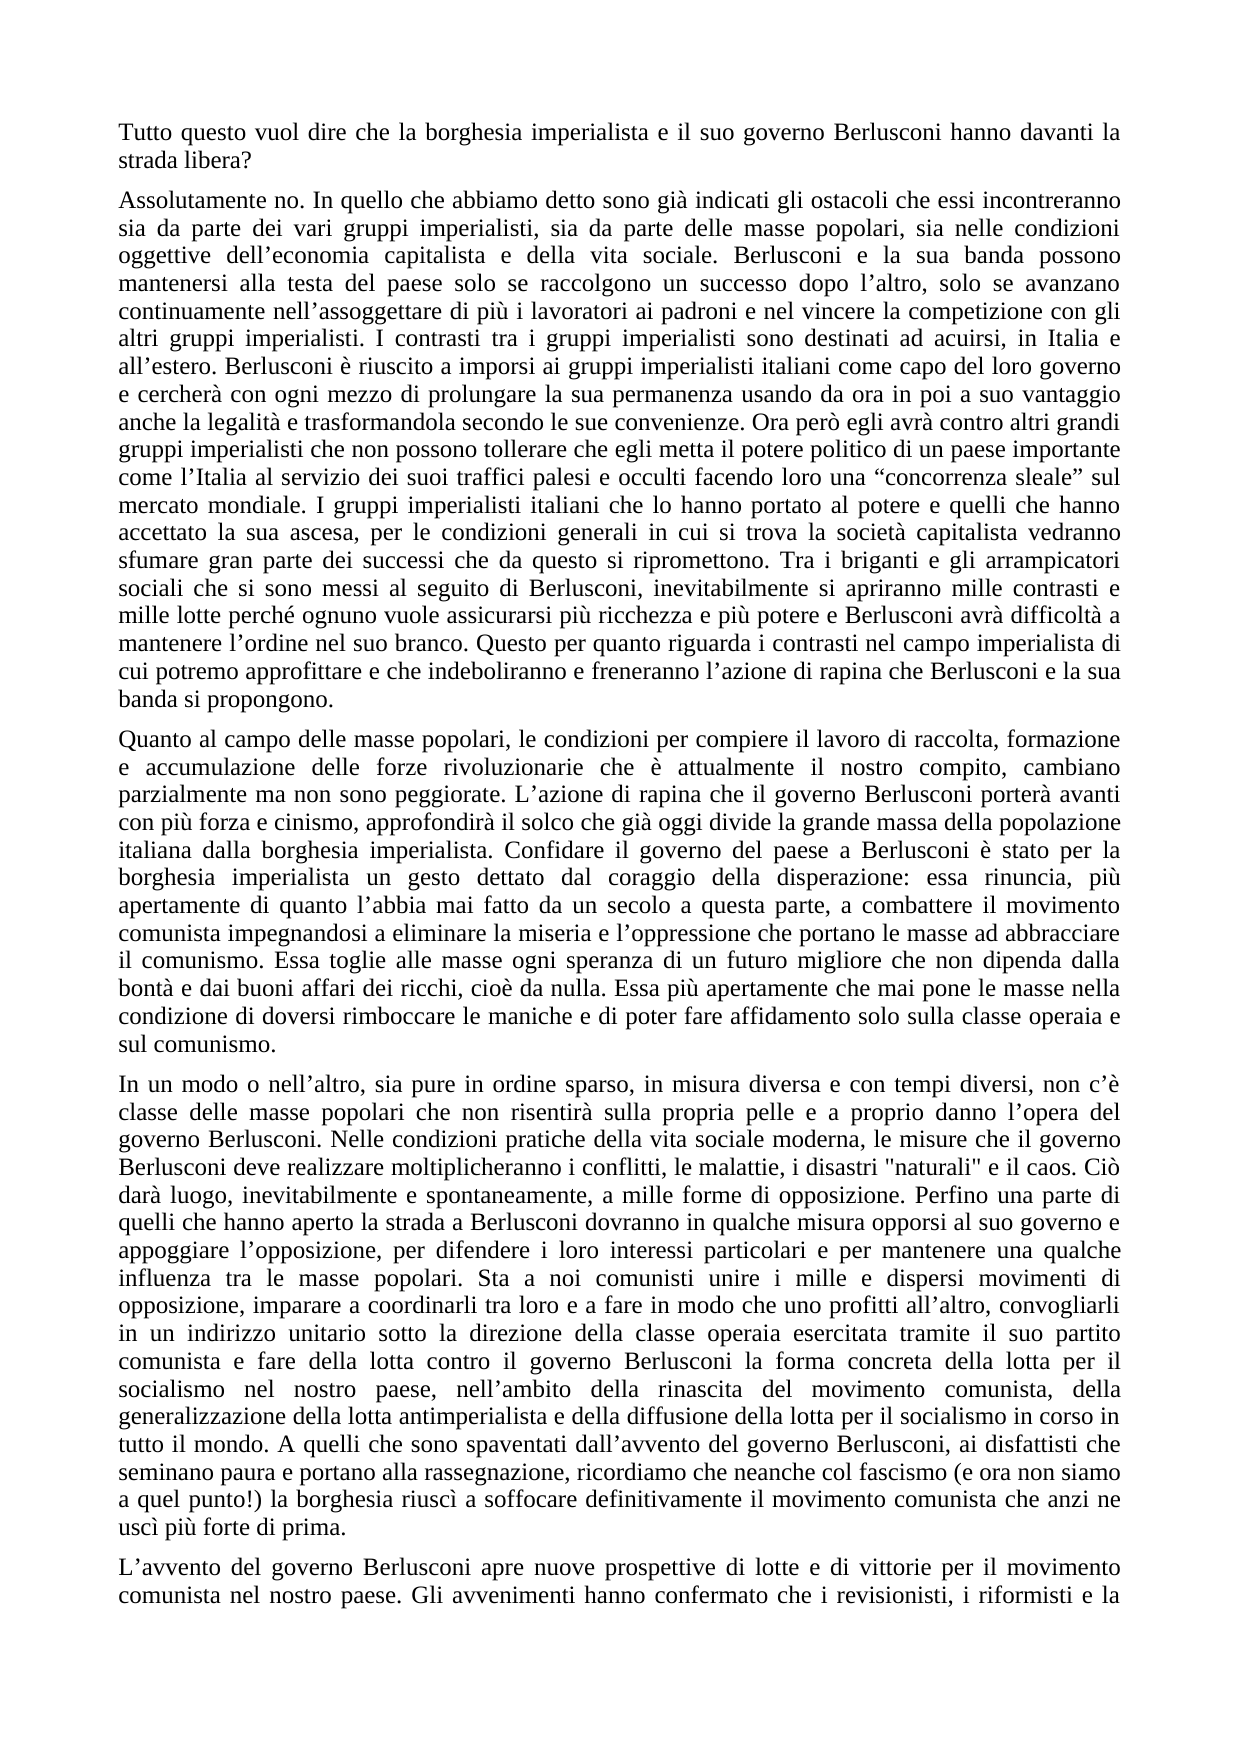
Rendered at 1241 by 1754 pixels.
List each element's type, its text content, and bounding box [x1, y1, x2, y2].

text Tutto questo vuol dire che la borghesia imperialista e il suo governo Berlusconi hanno davanti la strada libera? [118, 118, 1122, 173]
text Assolutamente no. In quello che abbiamo detto sono già indicati gli ostacoli che essi incontreranno sia da parte dei vari gruppi imperialisti, sia da parte delle masse popolari, sia nelle condizioni oggettive dell’economia capitalista e della vita sociale. Berlusconi e la sua banda possono mantenersi alla testa del paese solo se raccolgono un successo dopo l’altro, solo se avanzano continuamente nell’assoggettare di più i lavoratori ai padroni e nel vincere la competizione con gli altri gruppi imperialisti. I contrasti tra i gruppi imperialisti sono destinati ad acuirsi, in Italia e all’estero. Berlusconi è riuscito a imporsi ai gruppi imperialisti italiani come capo del loro governo e cercherà con ogni mezzo di prolungare la sua permanenza usando da ora in poi a suo vantaggio anche la legalità e trasformandola secondo le sue convenienze. Ora però egli avrà contro altri grandi gruppi imperialisti che non possono tollerare che egli metta il potere politico di un paese importante come l’Italia al servizio dei suoi traffici palesi e occulti facendo loro una “concorrenza sleale” sul mercato mondiale. I gruppi imperialisti italiani che lo hanno portato al potere e quelli che hanno accettato la sua ascesa, per le condizioni generali in cui si trova la società capitalista vedranno sfumare gran parte dei successi che da questo si ripromettono. Tra i briganti e gli arrampicatori sociali che si sono messi al seguito di Berlusconi, inevitabilmente si apriranno mille contrasti e mille lotte perché ognuno vuole assicurarsi più ricchezza e più potere e Berlusconi avrà difficoltà a mantenere l’ordine nel suo branco. Questo per quanto riguarda i contrasti nel campo imperialista di cui potremo approfittare e che indeboliranno e freneranno l’azione di rapina che Berlusconi e la sua banda si propongono. [118, 186, 1122, 712]
text Quanto al campo delle masse popolari, le condizioni per compiere il lavoro di raccolta, formazione e accumulazione delle forze rivoluzionarie che è attualmente il nostro compito, cambiano parzialmente ma non sono peggiorate. L’azione di rapina che il governo Berlusconi porterà avanti con più forza e cinismo, approfondirà il solco che già oggi divide la grande massa della popolazione italiana dalla borghesia imperialista. Confidare il governo del paese a Berlusconi è stato per la borghesia imperialista un gesto dettato dal coraggio della disperazione: essa rinuncia, più apertamente di quanto l’abbia mai fatto da un secolo a questa parte, a combattere il movimento comunista impegnandosi a eliminare la miseria e l’oppressione che portano le masse ad abbracciare il comunismo. Essa toglie alle masse ogni speranza di un futuro migliore che non dipenda dalla bontà e dai buoni affari dei ricchi, cioè da nulla. Essa più apertamente che mai pone le masse nella condizione di doversi rimboccare le maniche e di poter fare affidamento solo sulla classe operaia e sul comunismo. [118, 725, 1122, 1057]
text In un modo o nell’altro, sia pure in ordine sparso, in misura diversa e con tempi diversi, non c’è classe delle masse popolari che non risentirà sulla propria pelle e a proprio danno l’opera del governo Berlusconi. Nelle condizioni pratiche della vita sociale moderna, le misure che il governo Berlusconi deve realizzare moltiplicheranno i conflitti, le malattie, i disastri "naturali" e il caos. Ciò darà luogo, inevitabilmente e spontaneamente, a mille forme di opposizione. Perfino una parte di quelli che hanno aperto la strada a Berlusconi dovranno in qualche misura opporsi al suo governo e appoggiare l’opposizione, per difendere i loro interessi particolari e per mantenere una qualche influenza tra le masse popolari. Sta a noi comunisti unire i mille e dispersi movimenti di opposizione, imparare a coordinarli tra loro e a fare in modo che uno profitti all’altro, convogliarli in un indirizzo unitario sotto la direzione della classe operaia esercitata tramite il suo partito comunista e fare della lotta contro il governo Berlusconi la forma concreta della lotta per il socialismo nel nostro paese, nell’ambito della rinascita del movimento comunista, della generalizzazione della lotta antimperialista e della diffusione della lotta per il socialismo in corso in tutto il mondo. A quelli che sono spaventati dall’avvento del governo Berlusconi, ai disfattisti che seminano paura e portano alla rassegnazione, ricordiamo che neanche col fascismo (e ora non siamo a quel punto!) la borghesia riuscì a soffocare definitivamente il movimento comunista che anzi ne uscì più forte di prima. [118, 1070, 1122, 1541]
text L’avvento del governo Berlusconi apre nuove prospettive di lotte e di vittorie per il movimento comunista nel nostro paese. Gli avvenimenti hanno confermato che i revisionisti, i riformisti e la [118, 1553, 1122, 1609]
